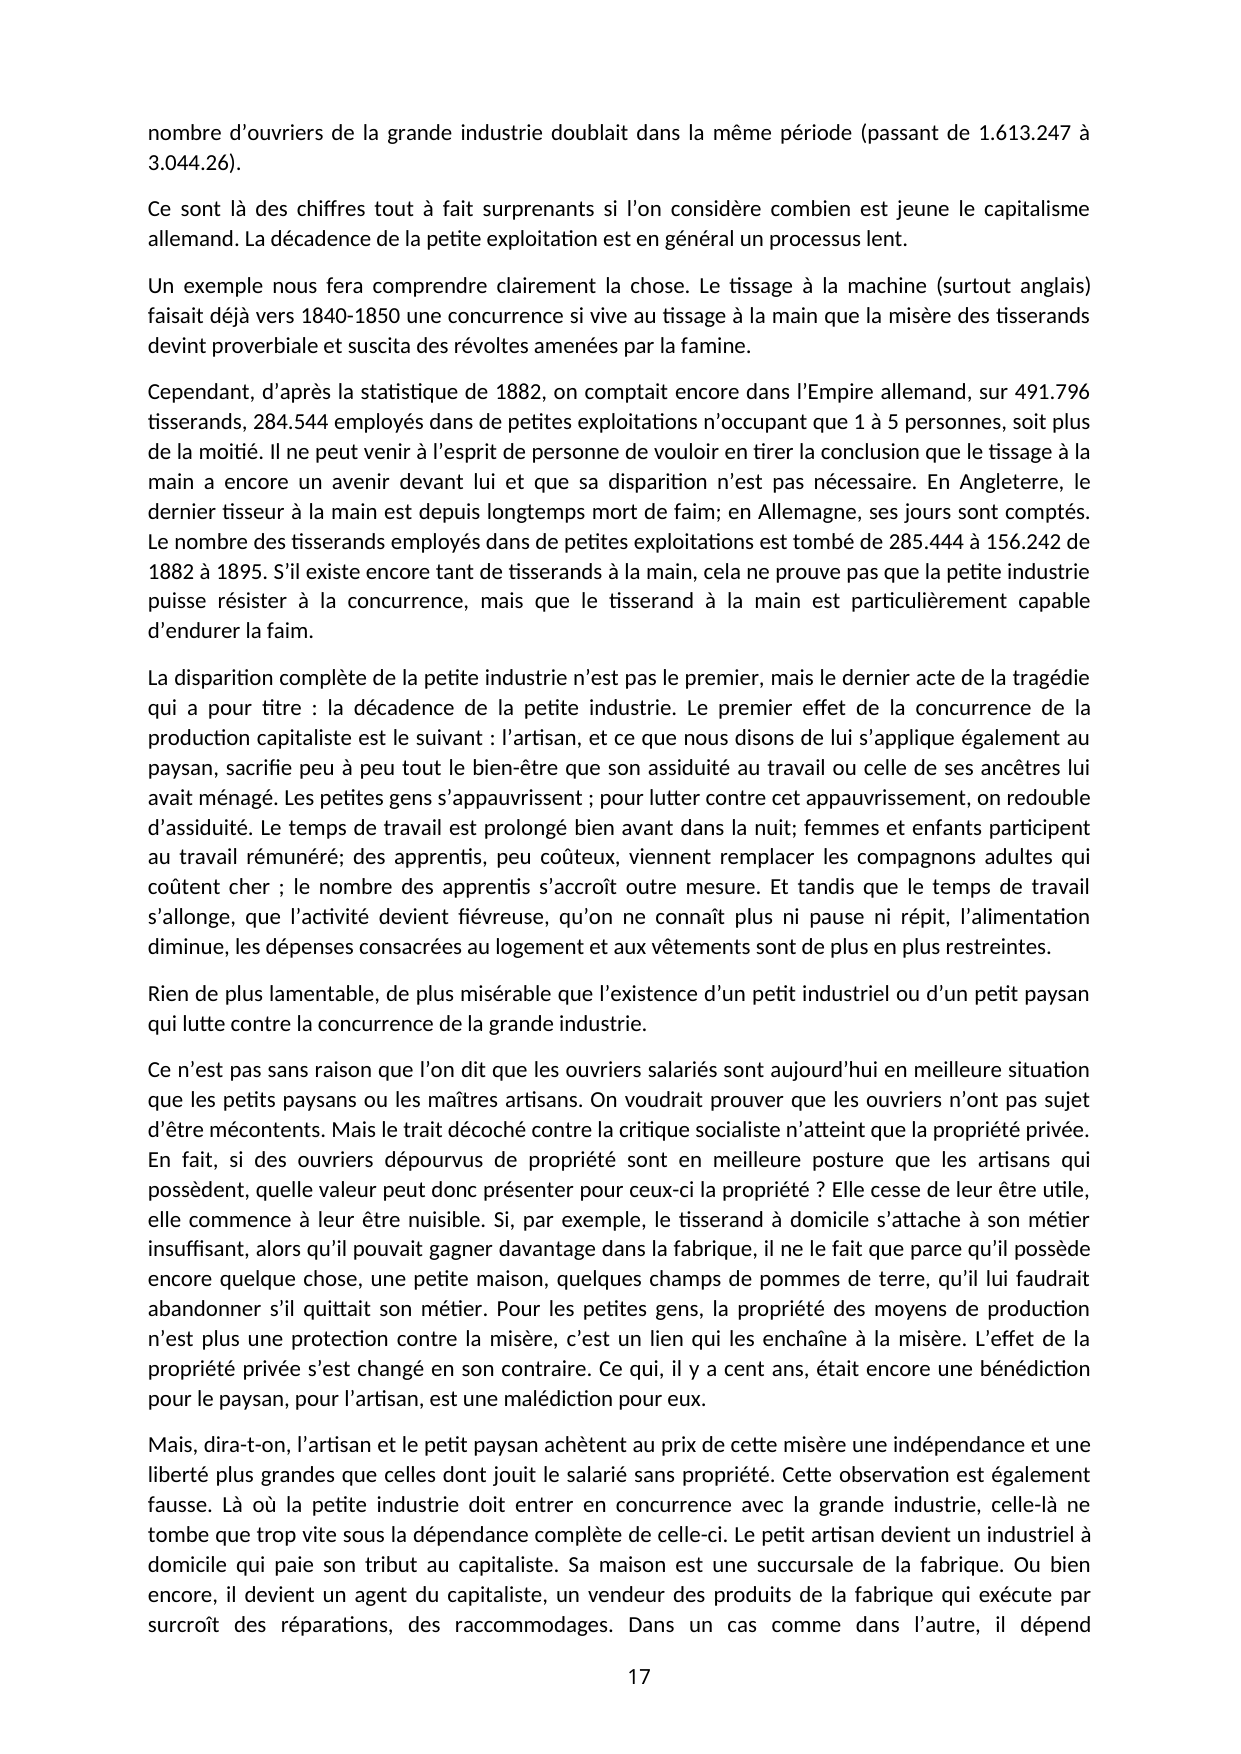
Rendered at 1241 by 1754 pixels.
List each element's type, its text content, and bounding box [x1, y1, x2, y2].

text Ce sont là des chiffres tout à fait surprenants si l’on considère combien est jeune le capitalisme allemand. La décadence de la petite exploitation est en général un processus lent. [148, 194, 1093, 252]
text Ce n’est pas sans raison que l’on dit que les ouvriers salariés sont aujourd’hui en meilleure situation que les petits paysans ou les maîtres artisans. On voudrait prouver que les ouvriers n’ont pas sujet d’être mécontents. Mais le trait décoché contre la critique socialiste n’atteint que la propriété privée. En fait, si des ouvriers dépourvus de propriété sont en meilleure posture que les artisans qui possèdent, quelle valeur peut donc présenter pour ceux-ci la propriété ? Elle cesse de leur être utile, elle commence à leur être nuisible. Si, par exemple, le tisserand à domicile s’attache à son métier insuffisant, alors qu’il pouvait gagner davantage dans la fabrique, il ne le fait que parce qu’il possède encore quelque chose, une petite maison, quelques champs de pommes de terre, qu’il lui faudrait abandonner s’il quittait son métier. Pour les petites gens, la propriété des moyens de production n’est plus une protection contre la misère, c’est un lien qui les enchaîne à la misère. L’effet de la propriété privée s’est changé en son contraire. Ce qui, il y a cent ans, était encore une bénédiction pour le paysan, pour l’artisan, est une malédiction pour eux. [148, 1055, 1093, 1412]
text Cependant, d’après la statistique de 1882, on comptait encore dans l’Empire allemand, sur 491.796 tisserands, 284.544 employés dans de petites exploitations n’occupant que 1 à 5 personnes, soit plus de la moitié. Il ne peut venir à l’esprit de personne de vouloir en tirer la conclusion que le tissage à la main a encore un avenir devant lui et que sa disparition n’est pas nécessaire. En Angleterre, le dernier tisseur à la main est depuis longtemps mort de faim; en Allemagne, ses jours sont comptés. Le nombre des tisserands employés dans de petites exploitations est tombé de 285.444 à 156.242 de 1882 à 1895. S’il existe encore tant de tisserands à la main, cela ne prouve pas que la petite industrie puisse résister à la concurrence, mais que le tisserand à la main est particulièrement capable d’endurer la faim. [148, 377, 1093, 644]
text Mais, dira-t-on, l’artisan et le petit paysan achètent au prix de cette misère une indépendance et une liberté plus grandes que celles dont jouit le salarié sans propriété. Cette observation est également fausse. Là où la petite industrie doit entrer en concurrence avec la grande industrie, celle-là ne tombe que trop vite sous la dépen­dance complète de celle-ci. Le petit artisan devient un industriel à domicile qui paie son tribut au capitaliste. Sa maison est une succursale de la fabrique. Ou bien encore, il devient un agent du capitaliste, un vendeur des produits de la fabrique qui exécute par surcroît des réparations, des raccommodages. Dans un cas comme dans l’autre, il dépend [148, 1431, 1093, 1638]
text Un exemple nous fera comprendre clairement la chose. Le tissage à la machine (surtout anglais) faisait déjà vers 1840-1850 une concurrence si vive au tissage à la main que la misère des tisserands devint proverbiale et suscita des révoltes amenées par la famine. [148, 271, 1093, 359]
text La disparition complète de la petite industrie n’est pas le premier, mais le dernier acte de la tragédie qui a pour titre : la décadence de la petite industrie. Le premier effet de la concurrence de la production capitaliste est le suivant : l’artisan, et ce que nous disons de lui s’applique également au paysan, sacrifie peu à peu tout le bien-être que son assiduité au travail ou celle de ses ancêtres lui avait ménagé. Les petites gens s’appauvrissent ; pour lutter contre cet appauvrissement, on redouble d’assiduité. Le temps de travail est prolongé bien avant dans la nuit; femmes et enfants participent au travail rémunéré; des apprentis, peu coûteux, viennent remplacer les compagnons adultes qui coûtent cher ; le nombre des apprentis s’accroît outre mesure. Et tandis que le temps de travail s’allonge, que l’activité devient fiévreuse, qu’on ne connaît plus ni pause ni répit, l’alimentation diminue, les dépenses consacrées au logement et aux vêtements sont de plus en plus restreintes. [148, 663, 1093, 960]
text nombre d’ouvriers de la grande industrie doublait dans la même période (passant de 1.613.247 à 3.044.26). [148, 118, 1093, 176]
text Rien de plus lamentable, de plus misérable que l’existence d’un petit industriel ou d’un petit paysan qui lutte contre la concurrence de la grande industrie. [148, 979, 1093, 1037]
